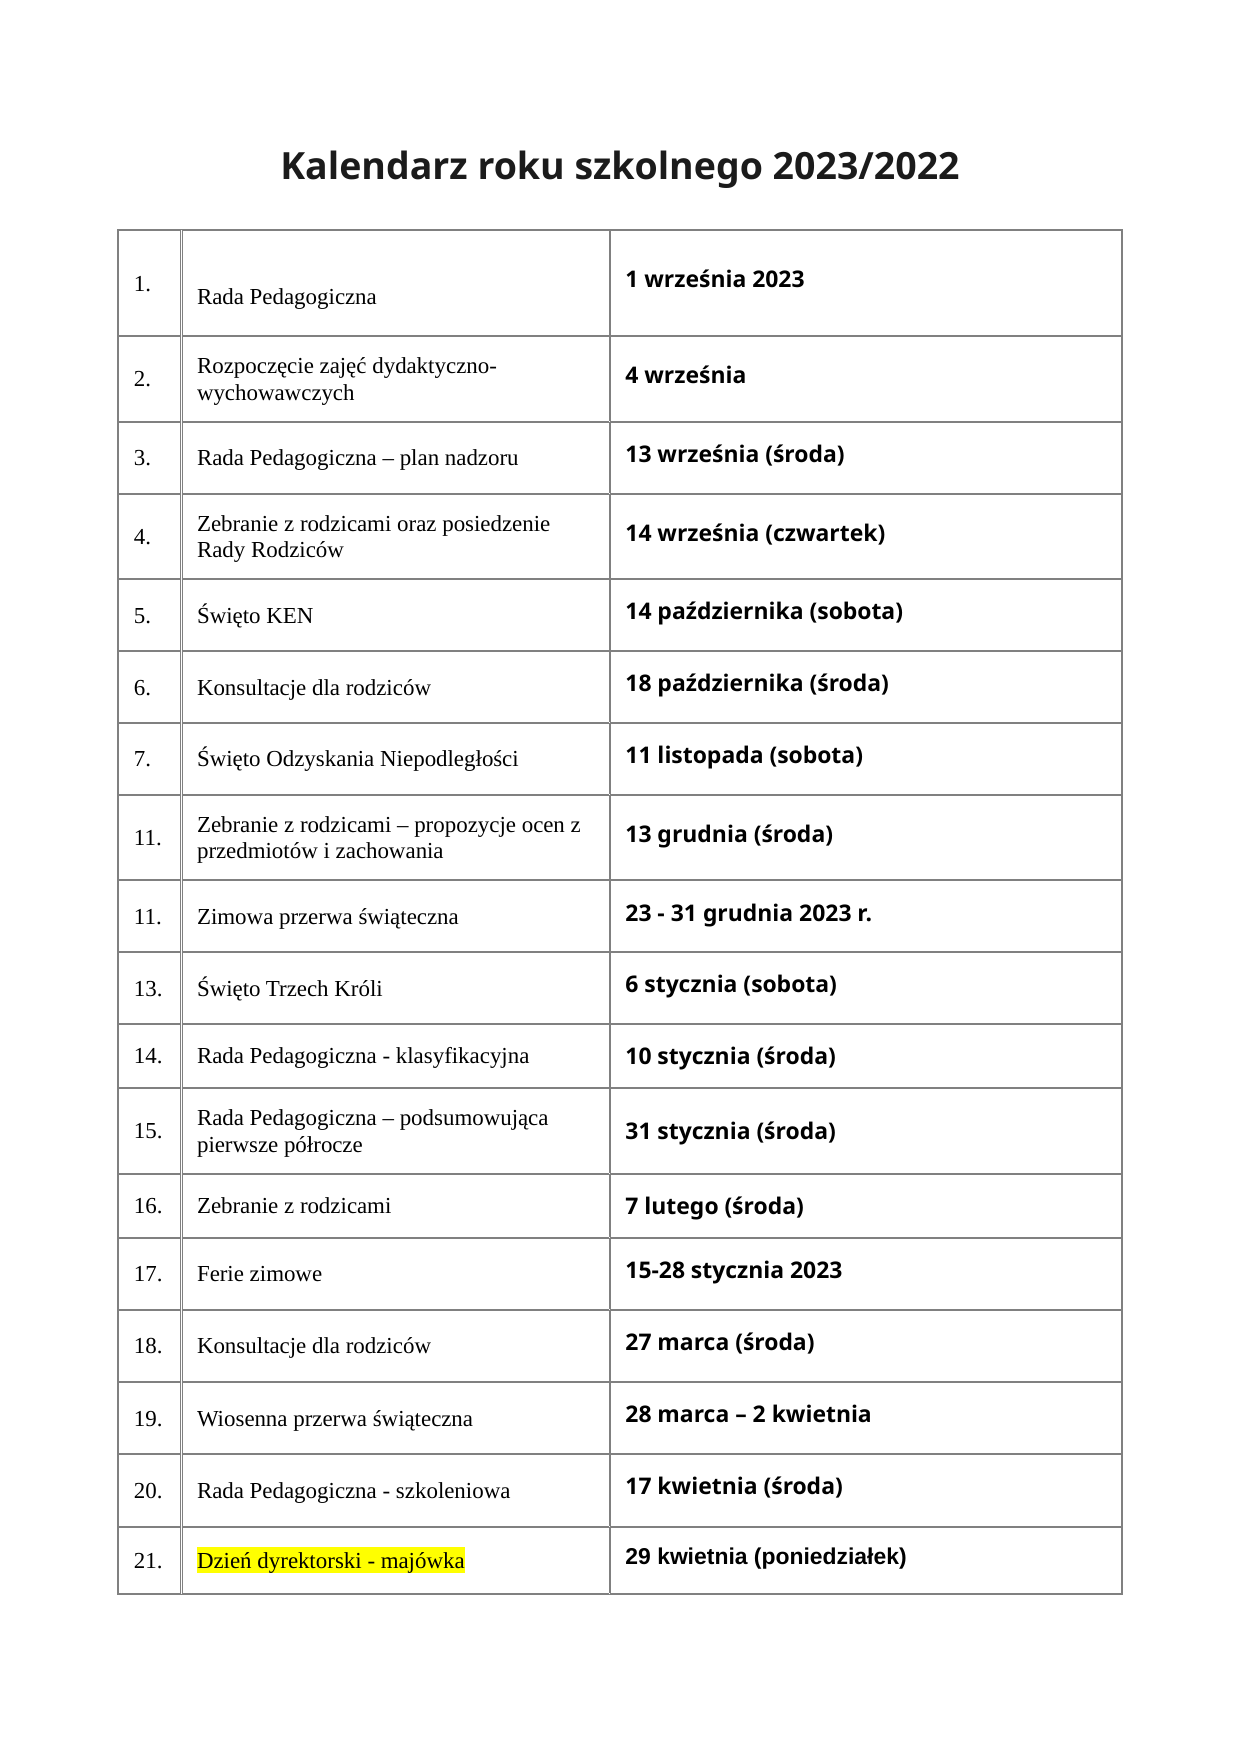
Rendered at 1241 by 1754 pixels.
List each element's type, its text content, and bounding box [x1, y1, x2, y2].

table_cell Rozpoczęcie zajęć dydaktyczno-wychowawczych [183, 337, 609, 421]
table_header Rada Pedagogiczna [183, 231, 609, 335]
table_cell 14. [119, 1025, 180, 1087]
table_cell 6 stycznia (sobota) [611, 953, 1121, 1023]
table_cell Zebranie z rodzicami – propozycje ocen z przedmiotów i zachowania [183, 796, 609, 879]
table_cell 19. [119, 1383, 180, 1453]
table_cell Wiosenna przerwa świąteczna [183, 1383, 609, 1453]
table_cell 7. [119, 724, 180, 794]
table_cell 2. [119, 337, 180, 421]
table_header 1. [119, 231, 180, 335]
table_cell 28 marca – 2 kwietnia [611, 1383, 1121, 1453]
table_cell Konsultacje dla rodziców [183, 1311, 609, 1381]
subtitle Kalendarz roku szkolnego 2023/2022 [118, 139, 1122, 190]
table_cell 17 kwietnia (środa) [611, 1455, 1121, 1526]
table_cell 13 września (środa) [611, 423, 1121, 493]
table_cell Zebranie z rodzicami [183, 1175, 609, 1237]
table_cell 11. [119, 881, 180, 951]
table_cell Rada Pedagogiczna - klasyfikacyjna [183, 1025, 609, 1087]
table_cell Zimowa przerwa świąteczna [183, 881, 609, 951]
table_cell 11. [119, 796, 180, 879]
table_cell 16. [119, 1175, 180, 1237]
table_cell 20. [119, 1455, 180, 1526]
table_header 1 września 2023 [611, 231, 1121, 335]
table_cell Święto Trzech Króli [183, 953, 609, 1023]
table_cell 18. [119, 1311, 180, 1381]
table_cell Rada Pedagogiczna – plan nadzoru [183, 423, 609, 493]
table_cell 11 listopada (sobota) [611, 724, 1121, 794]
table_cell 15. [119, 1089, 180, 1173]
table_cell Święto Odzyskania Niepodległości [183, 724, 609, 794]
table_cell 21. [119, 1528, 180, 1593]
table_cell Zebranie z rodzicami oraz posiedzenie Rady Rodziców [183, 495, 609, 578]
table_cell 15-28 stycznia 2023 [611, 1239, 1121, 1308]
table_cell 31 stycznia (środa) [611, 1089, 1121, 1173]
table_cell Ferie zimowe [183, 1239, 609, 1308]
table_cell Dzień dyrektorski - majówka [183, 1528, 609, 1593]
table_cell 13. [119, 953, 180, 1023]
table_cell 27 marca (środa) [611, 1311, 1121, 1381]
table_cell 3. [119, 423, 180, 493]
table_cell 10 stycznia (środa) [611, 1025, 1121, 1087]
table_cell 7 lutego (środa) [611, 1175, 1121, 1237]
table_cell 17. [119, 1239, 180, 1308]
table_cell 18 października (środa) [611, 652, 1121, 722]
table_cell 29 kwietnia (poniedziałek) [611, 1528, 1121, 1593]
table_cell Rada Pedagogiczna – podsumowująca pierwsze półrocze [183, 1089, 609, 1173]
table_cell 4 września [611, 337, 1121, 421]
table_cell 4. [119, 495, 180, 578]
table_cell 13 grudnia (środa) [611, 796, 1121, 879]
table_cell 14 września (czwartek) [611, 495, 1121, 578]
table_cell 6. [119, 652, 180, 722]
table_cell Rada Pedagogiczna - szkoleniowa [183, 1455, 609, 1526]
table_cell 14 października (sobota) [611, 580, 1121, 650]
table_cell Święto KEN [183, 580, 609, 650]
table_cell 23 - 31 grudnia 2023 r. [611, 881, 1121, 951]
table_cell 5. [119, 580, 180, 650]
table_cell Konsultacje dla rodziców [183, 652, 609, 722]
